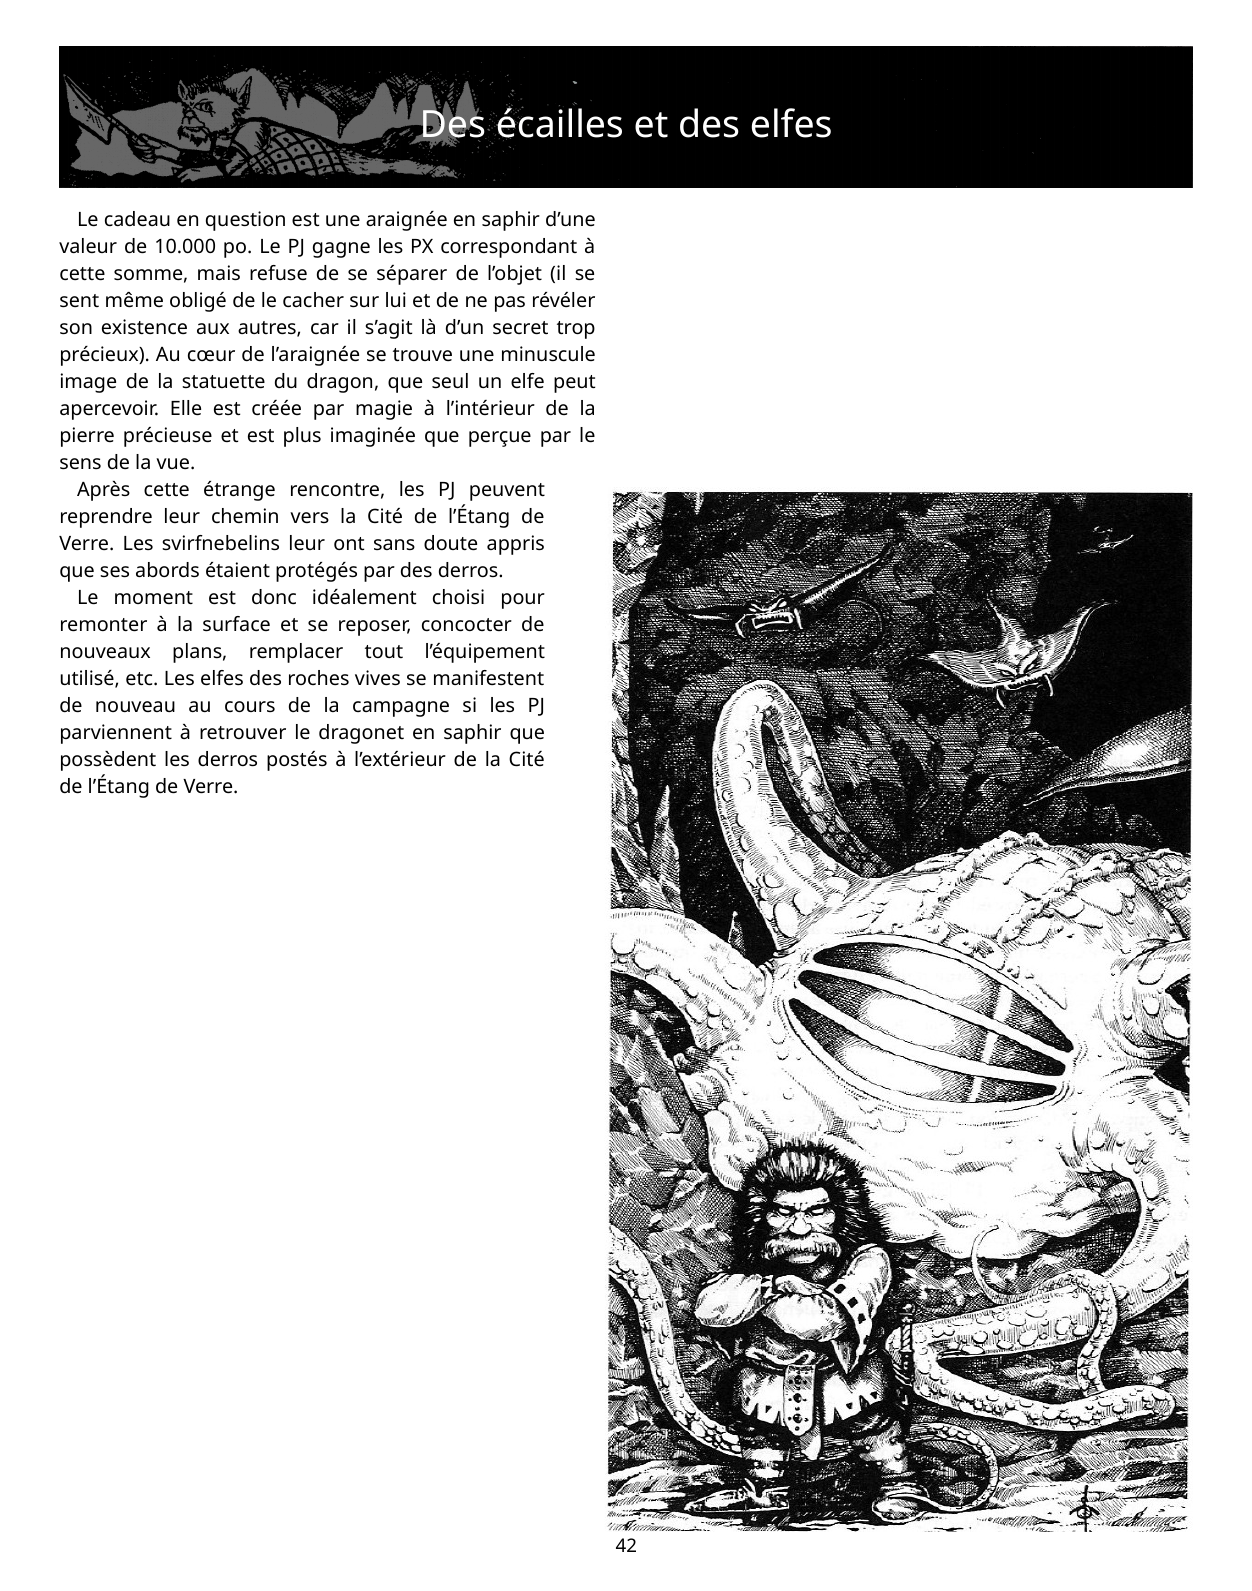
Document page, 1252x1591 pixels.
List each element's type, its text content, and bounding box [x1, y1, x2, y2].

text Après cette étrange rencontre, les PJ peuvent reprendre leur chemin vers la Cité de l’Étang de Verre. Les svirfnebelins leur ont sans doute appris que ses abords étaient protégés par des derros. [59, 475, 596, 583]
picture [59, 46, 1193, 188]
text Le moment est donc idéalement choisi pour remonter à la surface et se reposer, concocter de nouveaux plans, remplacer tout l’équipement utilisé, etc. Les elfes des roches vives se manifestent de nouveau au cours de la campagne si les PJ parviennent à retrouver le dragonet en saphir que possèdent les derros postés à l’extérieur de la Cité de l’Étang de Verre. [59, 583, 596, 799]
text Le cadeau en question est une araignée en saphir d’une valeur de 10.000 po. Le PJ gagne les PX correspondant à cette somme, mais refuse de se séparer de l’objet (il se sent même obligé de le cacher sur lui et de ne pas révéler son existence aux autres, car il s’agit là d’un secret trop précieux). Au cœur de l’araignée se trouve une minuscule image de la statuette du dragon, que seul un elfe peut apercevoir. Elle est créée par magie à l’intérieur de la pierre précieuse et est plus imaginée que perçue par le sens de la vue. [59, 206, 596, 475]
picture [604, 487, 1193, 1532]
